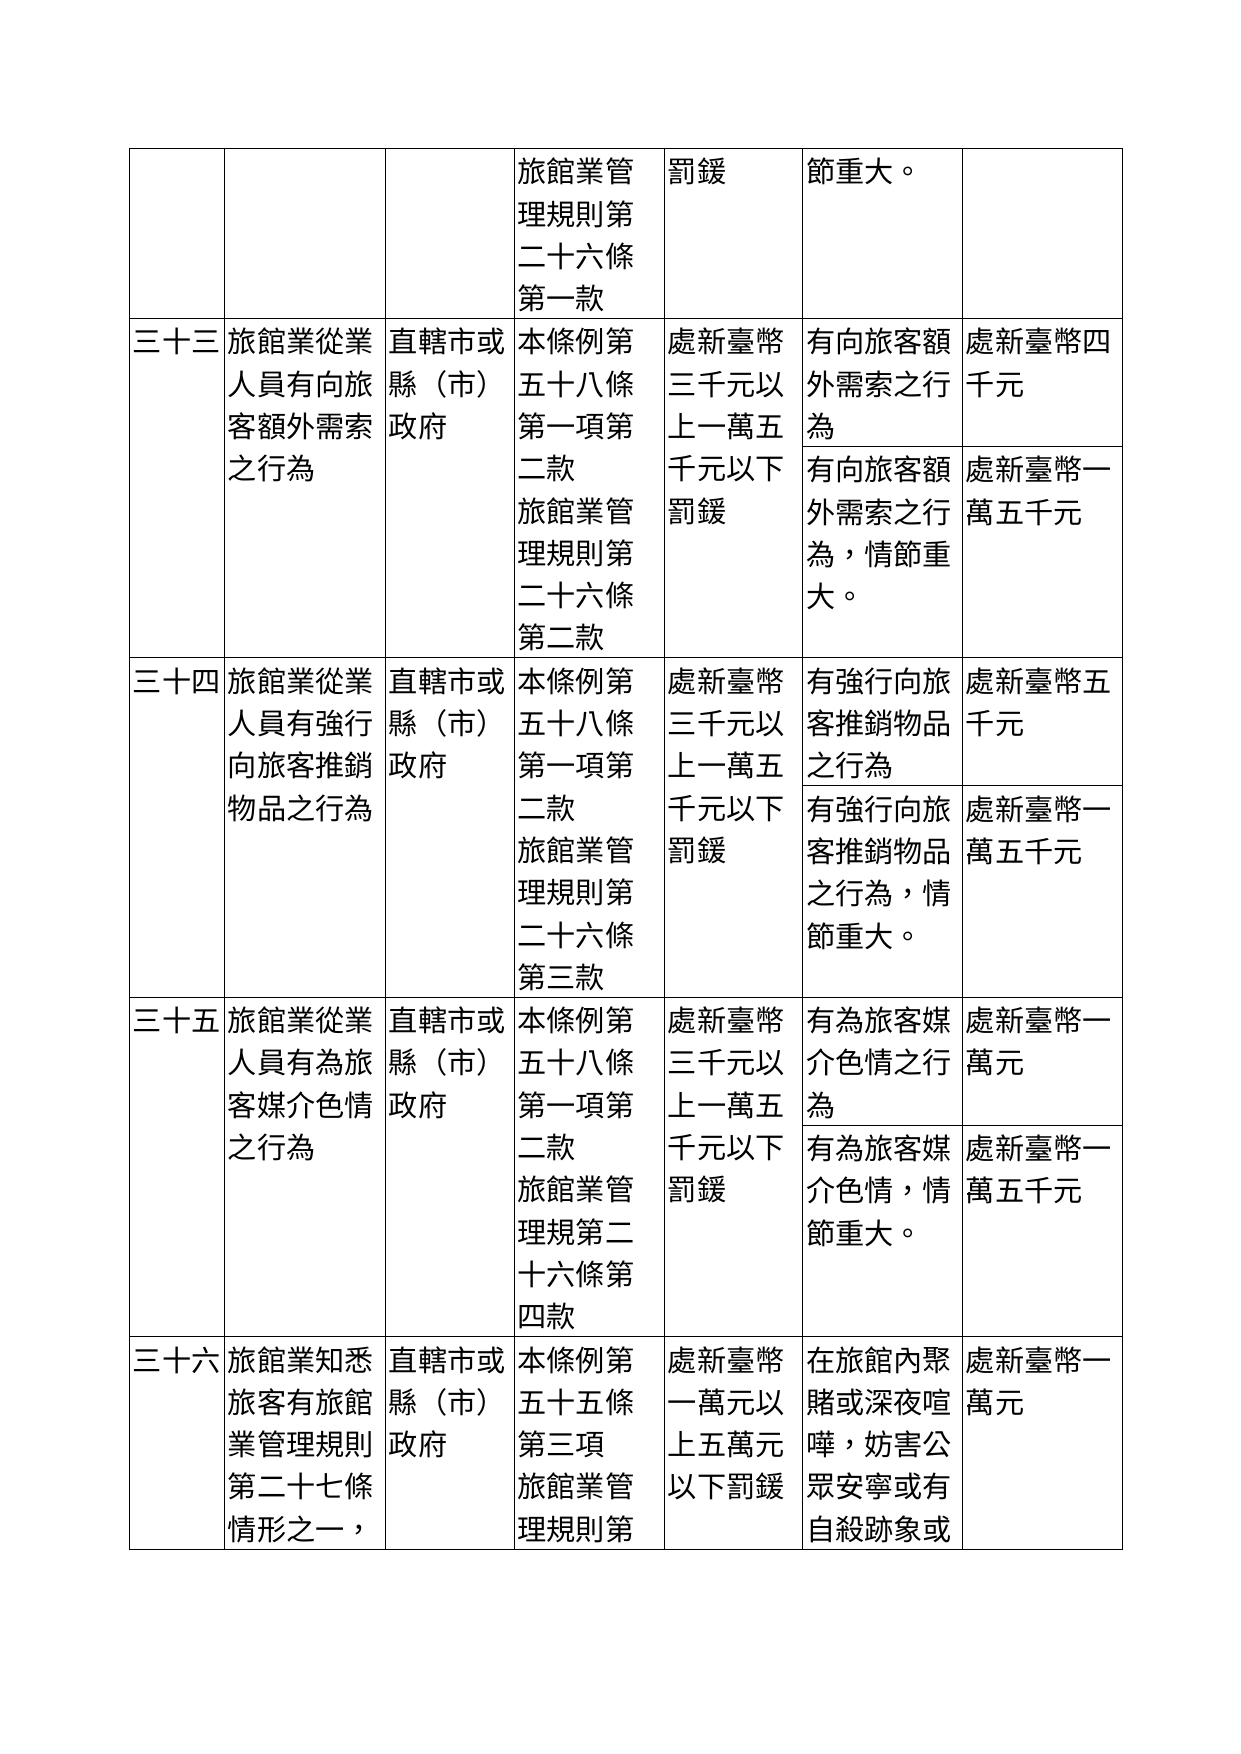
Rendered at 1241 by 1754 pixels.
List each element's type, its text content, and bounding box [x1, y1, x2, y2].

table_cell 處新臺幣五千元 [963, 658, 1122, 785]
table_cell [130, 149, 224, 318]
table_cell [225, 149, 385, 318]
table_cell 有為旅客媒介色情之行為 [803, 998, 962, 1124]
table_cell 旅館業管理規則第二十六條第一款 [515, 149, 664, 318]
table_cell 處新臺幣三千元以上一萬五千元以下罰鍰 [665, 319, 802, 657]
table_cell 處新臺幣一萬元以上五萬元以下罰鍰 [665, 1337, 802, 1548]
table_cell 旅館業從業人員有強行向旅客推銷物品之行為 [225, 658, 385, 997]
table_cell 三十三 [130, 319, 224, 657]
table_cell 本條例第五十八條第一項第二款 旅館業管理規則第二十六條第三款 [515, 658, 664, 997]
table_cell 節重大。 [803, 149, 962, 318]
table_cell 本條例第五十五條第三項 旅館業管理規則第 [515, 1337, 664, 1548]
table_cell 旅館業從業人員有向旅客額外需索之行為 [225, 319, 385, 657]
table_cell 罰鍰 [665, 149, 802, 318]
table_cell [386, 149, 514, 318]
table_cell 直轄市或縣（市）政府 [386, 658, 514, 997]
table_cell 三十六 [130, 1337, 224, 1548]
table_cell 有強行向旅客推銷物品之行為，情節重大。 [803, 786, 962, 997]
table_cell 處新臺幣一萬元 [963, 1337, 1122, 1548]
table_cell 三十四 [130, 658, 224, 997]
table_cell 有向旅客額外需索之行為，情節重大。 [803, 447, 962, 657]
table_cell 本條例第五十八條第一項第二款 旅館業管理規第二十六條第四款 [515, 998, 664, 1336]
table_cell 處新臺幣三千元以上一萬五千元以下罰鍰 [665, 658, 802, 997]
table_cell 有為旅客媒介色情，情節重大。 [803, 1126, 962, 1336]
table_cell 直轄市或縣（市）政府 [386, 319, 514, 657]
table_cell 處新臺幣一萬五千元 [963, 447, 1122, 657]
table_cell 本條例第五十八條第一項第二款 旅館業管理規則第二十六條第二款 [515, 319, 664, 657]
table_cell 直轄市或縣（市）政府 [386, 998, 514, 1336]
table_cell 旅館業知悉旅客有旅館業管理規則第二十七條情形之一， [225, 1337, 385, 1548]
table_cell 旅館業從業人員有為旅客媒介色情之行為 [225, 998, 385, 1336]
table_cell 三十五 [130, 998, 224, 1336]
table_cell 直轄市或縣（市）政府 [386, 1337, 514, 1548]
table_cell 有向旅客額外需索之行為 [803, 319, 962, 446]
table_cell 處新臺幣四千元 [963, 319, 1122, 446]
table_cell [963, 149, 1122, 318]
table_cell 有強行向旅客推銷物品之行為 [803, 658, 962, 785]
table_cell 在旅館內聚賭或深夜喧嘩，妨害公眾安寧或有自殺跡象或 [803, 1337, 962, 1548]
table_cell 處新臺幣一萬五千元 [963, 1126, 1122, 1336]
table_cell 處新臺幣三千元以上一萬五千元以下罰鍰 [665, 998, 802, 1336]
table_cell 處新臺幣一萬五千元 [963, 786, 1122, 997]
table_cell 處新臺幣一萬元 [963, 998, 1122, 1124]
